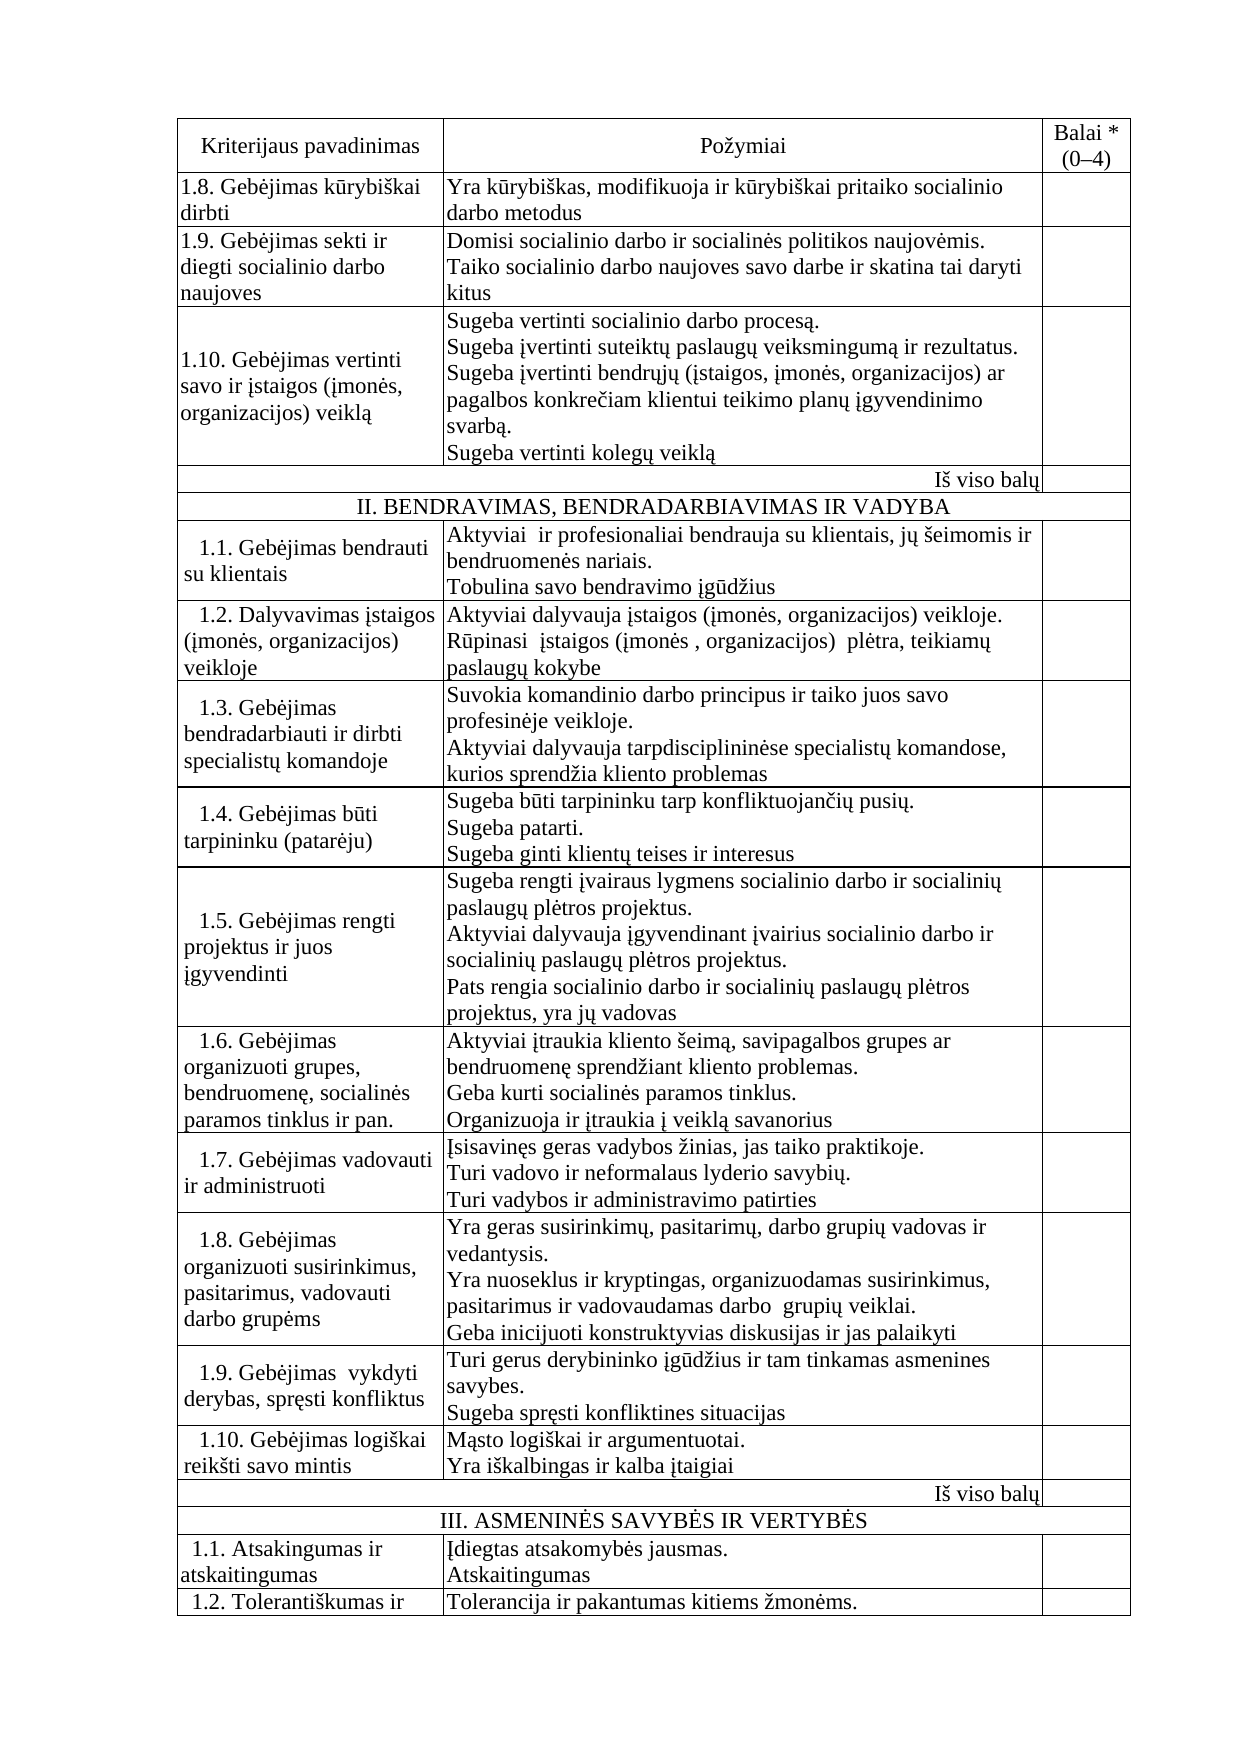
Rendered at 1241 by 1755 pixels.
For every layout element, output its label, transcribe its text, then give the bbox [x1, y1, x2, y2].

table_cell 1.5. Gebėjimas rengti projektus ir juos įgyvendinti [178, 868, 443, 1026]
table_cell Iš viso balų [178, 1480, 1042, 1506]
table_cell 1.8. Gebėjimas kūrybiškai dirbti [178, 173, 443, 226]
table_cell [1043, 1027, 1130, 1132]
table_cell Sugeba vertinti socialinio darbo procesą. Sugeba įvertinti suteiktų paslaugų veiksmingumą ir rezultatus. Sugeba įvertinti bendrųjų (įstaigos, įmonės, organizacijos) ar pagalbos konkrečiam klientui teikimo planų įgyvendinimo svarbą. Sugeba vertinti kolegų veiklą [444, 307, 1042, 465]
table_cell Aktyviai dalyvauja įstaigos (įmonės, organizacijos) veikloje. Rūpinasi įstaigos (įmonės , organizacijos) plėtra, teikiamų paslaugų kokybe [444, 601, 1042, 680]
table_cell Suvokia komandinio darbo principus ir taiko juos savo profesinėje veikloje. Aktyviai dalyvauja tarpdisciplininėse specialistų komandose, kurios sprendžia kliento problemas [444, 681, 1042, 786]
table_cell [1043, 1426, 1130, 1479]
table_cell Iš viso balų [178, 466, 1042, 492]
table_cell 1.7. Gebėjimas vadovauti ir administruoti [178, 1133, 443, 1212]
table_header Balai * (0–4) [1043, 119, 1130, 172]
table_cell [1043, 1589, 1130, 1615]
table_cell 1.1. Atsakingumas ir atskaitingumas [178, 1535, 443, 1587]
table_cell 1.3. Gebėjimas bendradarbiauti ir dirbti specialistų komandoje [178, 681, 443, 786]
table_cell [1043, 1346, 1130, 1425]
table_cell III. ASMENINĖS SAVYBĖS IR VERTYBĖS [178, 1507, 1130, 1534]
table_cell 1.9. Gebėjimas vykdyti derybas, spręsti konfliktus [178, 1346, 443, 1425]
table_cell Aktyviai įtraukia kliento šeimą, savipagalbos grupes ar bendruomenę sprendžiant kliento problemas. Geba kurti socialinės paramos tinklus. Organizuoja ir įtraukia į veiklą savanorius [444, 1027, 1042, 1132]
table_cell [1043, 227, 1130, 306]
table_cell Įdiegtas atsakomybės jausmas. Atskaitingumas [444, 1535, 1042, 1587]
table_cell 1.10. Gebėjimas vertinti savo ir įstaigos (įmonės, organizacijos) veiklą [178, 307, 443, 465]
table_cell Tolerancija ir pakantumas kitiems žmonėms. [444, 1589, 1042, 1615]
table_cell [1043, 1480, 1130, 1506]
table_cell 1.1. Gebėjimas bendrauti su klientais [178, 521, 443, 600]
table_header Požymiai [444, 119, 1042, 172]
table_cell [1043, 601, 1130, 680]
table_cell [1043, 521, 1130, 600]
table_cell [1043, 173, 1130, 226]
table_header Kriterijaus pavadinimas [178, 119, 443, 172]
table_cell [1043, 307, 1130, 465]
table_cell 1.9. Gebėjimas sekti ir diegti socialinio darbo naujoves [178, 227, 443, 306]
table_cell Sugeba rengti įvairaus lygmens socialinio darbo ir socialinių paslaugų plėtros projektus. Aktyviai dalyvauja įgyvendinant įvairius socialinio darbo ir socialinių paslaugų plėtros projektus. Pats rengia socialinio darbo ir socialinių paslaugų plėtros projektus, yra jų vadovas [444, 868, 1042, 1026]
table_cell Sugeba būti tarpininku tarp konfliktuojančių pusių. Sugeba patarti. Sugeba ginti klientų teises ir interesus [444, 788, 1042, 866]
table_cell II. BENDRAVIMAS, BENDRADARBIAVIMAS IR VADYBA [178, 493, 1130, 520]
table_cell 1.10. Gebėjimas logiškai reikšti savo mintis [178, 1426, 443, 1479]
table_cell [1043, 466, 1130, 492]
table_cell Mąsto logiškai ir argumentuotai. Yra iškalbingas ir kalba įtaigiai [444, 1426, 1042, 1479]
table_cell Yra geras susirinkimų, pasitarimų, darbo grupių vadovas ir vedantysis. Yra nuoseklus ir kryptingas, organizuodamas susirinkimus, pasitarimus ir vadovaudamas darbo grupių veiklai. Geba inicijuoti konstruktyvias diskusijas ir jas palaikyti [444, 1213, 1042, 1345]
table_cell Įsisavinęs geras vadybos žinias, jas taiko praktikoje. Turi vadovo ir neformalaus lyderio savybių. Turi vadybos ir administravimo patirties [444, 1133, 1042, 1212]
table_cell Domisi socialinio darbo ir socialinės politikos naujovėmis. Taiko socialinio darbo naujoves savo darbe ir skatina tai daryti kitus [444, 227, 1042, 306]
table_cell Turi gerus derybininko įgūdžius ir tam tinkamas asmenines savybes. Sugeba spręsti konfliktines situacijas [444, 1346, 1042, 1425]
table_cell 1.2. Dalyvavimas įstaigos (įmonės, organizacijos) veikloje [178, 601, 443, 680]
table_cell 1.6. Gebėjimas organizuoti grupes, bendruomenę, socialinės paramos tinklus ir pan. [178, 1027, 443, 1132]
table_cell [1043, 1213, 1130, 1345]
table_cell [1043, 681, 1130, 786]
table_cell [1043, 868, 1130, 1026]
table_cell Aktyviai ir profesionaliai bendrauja su klientais, jų šeimomis ir bendruomenės nariais. Tobulina savo bendravimo įgūdžius [444, 521, 1042, 600]
table_cell 1.8. Gebėjimas organizuoti susirinkimus, pasitarimus, vadovauti darbo grupėms [178, 1213, 443, 1345]
table_cell 1.2. Tolerantiškumas ir [178, 1589, 443, 1615]
table_cell [1043, 1133, 1130, 1212]
table_cell Yra kūrybiškas, modifikuoja ir kūrybiškai pritaiko socialinio darbo metodus [444, 173, 1042, 226]
table_cell 1.4. Gebėjimas būti tarpininku (patarėju) [178, 788, 443, 866]
table_cell [1043, 788, 1130, 866]
table_cell [1043, 1535, 1130, 1587]
